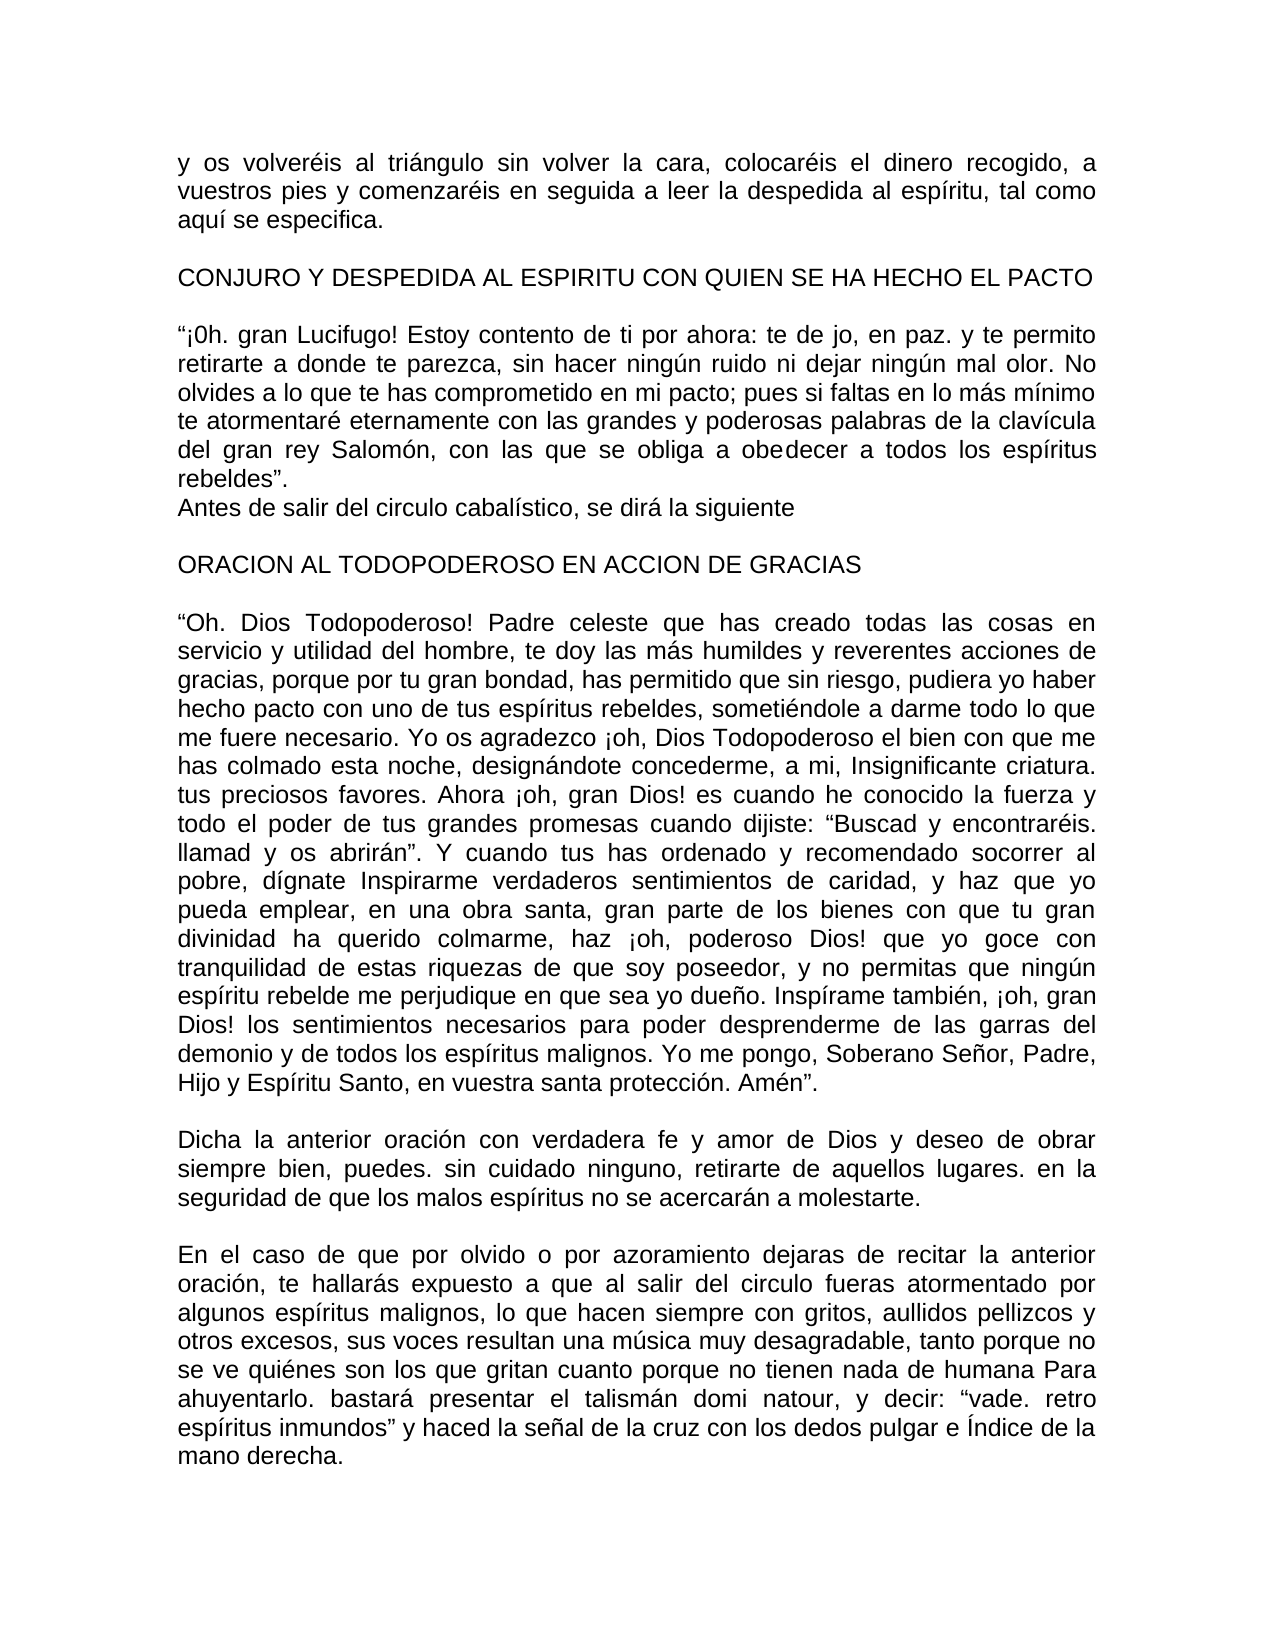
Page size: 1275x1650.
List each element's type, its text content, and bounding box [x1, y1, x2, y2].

text “Oh. Dios Todopoderoso! Padre celeste que has creado todas las cosas en servicio y utilidad del hombre, te doy las más humildes y reverentes acciones de gracias, porque por tu gran bondad, has permitido que sin riesgo, pudiera yo haber hecho pacto con uno de tus espíritus rebeldes, sometiéndole a darme todo lo que me fuere necesario. Yo os agradezco ¡oh, Dios Todopoderoso el bien con que me has colmado esta noche, designándote concederme, a mi, Insignificante criatura. tus preciosos favores. Ahora ¡oh, gran Dios! es cuando he conocido la fuerza y todo el poder de tus grandes promesas cuando dijiste: “Buscad y encontraréis. llamad y os abrirán”. Y cuando tus has ordenado y recomendado socorrer al pobre, dígnate Inspirarme verdaderos sentimientos de caridad, y haz que yo pueda emplear, en una obra santa, gran parte de los bienes con que tu gran divinidad ha querido colmarme, haz ¡oh, poderoso Dios! que yo goce con tranquilidad de estas riquezas de que soy poseedor, y no permitas que ningún espíritu rebelde me perjudique en que sea yo dueño. Inspírame también, ¡oh, gran Dios! los sentimientos necesarios para poder desprenderme de las garras del demonio y de todos los espíritus malignos. Yo me pongo, Soberano Señor, Padre, Hijo y Espíritu Santo, en vuestra santa protección. Amén”. [177, 608, 1098, 1096]
text Antes de salir del circulo cabalístico, se dirá la siguiente [177, 493, 1098, 521]
text y os volveréis al triángulo sin volver la cara, colocaréis el dinero recogido, a vuestros pies y comenzaréis en seguida a leer la despedida al espíritu, tal como aquí se especifica. [177, 148, 1098, 234]
text ORACION AL TODOPODEROSO EN ACCION DE GRACIAS [177, 550, 1098, 579]
text En el caso de que por olvido o por azoramiento dejaras de recitar la anterior oración, te hallarás expuesto a que al salir del circulo fueras atormentado por algunos espíritus malignos, lo que hacen siempre con gritos, aullidos pellizcos y otros excesos, sus voces resultan una música muy desagradable, tanto porque no se ve quiénes son los que gritan cuanto porque no tienen nada de humana Para ahuyentarlo. bastará presentar el talismán domi natour, y decir: “vade. retro espíritus inmundos” y haced la señal de la cruz con los dedos pulgar e Índice de la mano derecha. [177, 1240, 1098, 1470]
text “¡0h. gran Lucifugo! Estoy contento de ti por ahora: te de jo, en paz. y te permito retirarte a donde te parezca, sin hacer ningún ruido ni dejar ningún mal olor. No olvides a lo que te has comprometido en mi pacto; pues si faltas en lo más mínimo te atormentaré eternamente con las grandes y poderosas palabras de la clavícula del gran rey Salomón, con las que se obliga a obe­decer a todos los espíritus rebeldes”. [177, 320, 1098, 493]
text CONJURO Y DESPEDIDA AL ESPIRITU CON QUIEN SE HA HECHO EL PACTO [177, 263, 1098, 291]
text Dicha la anterior oración con verdadera fe y amor de Dios y deseo de obrar siempre bien, puedes. sin cuidado ninguno, retirarte de aquellos lugares. en la seguridad de que los malos espíritus no se acercarán a molestarte. [177, 1125, 1098, 1211]
